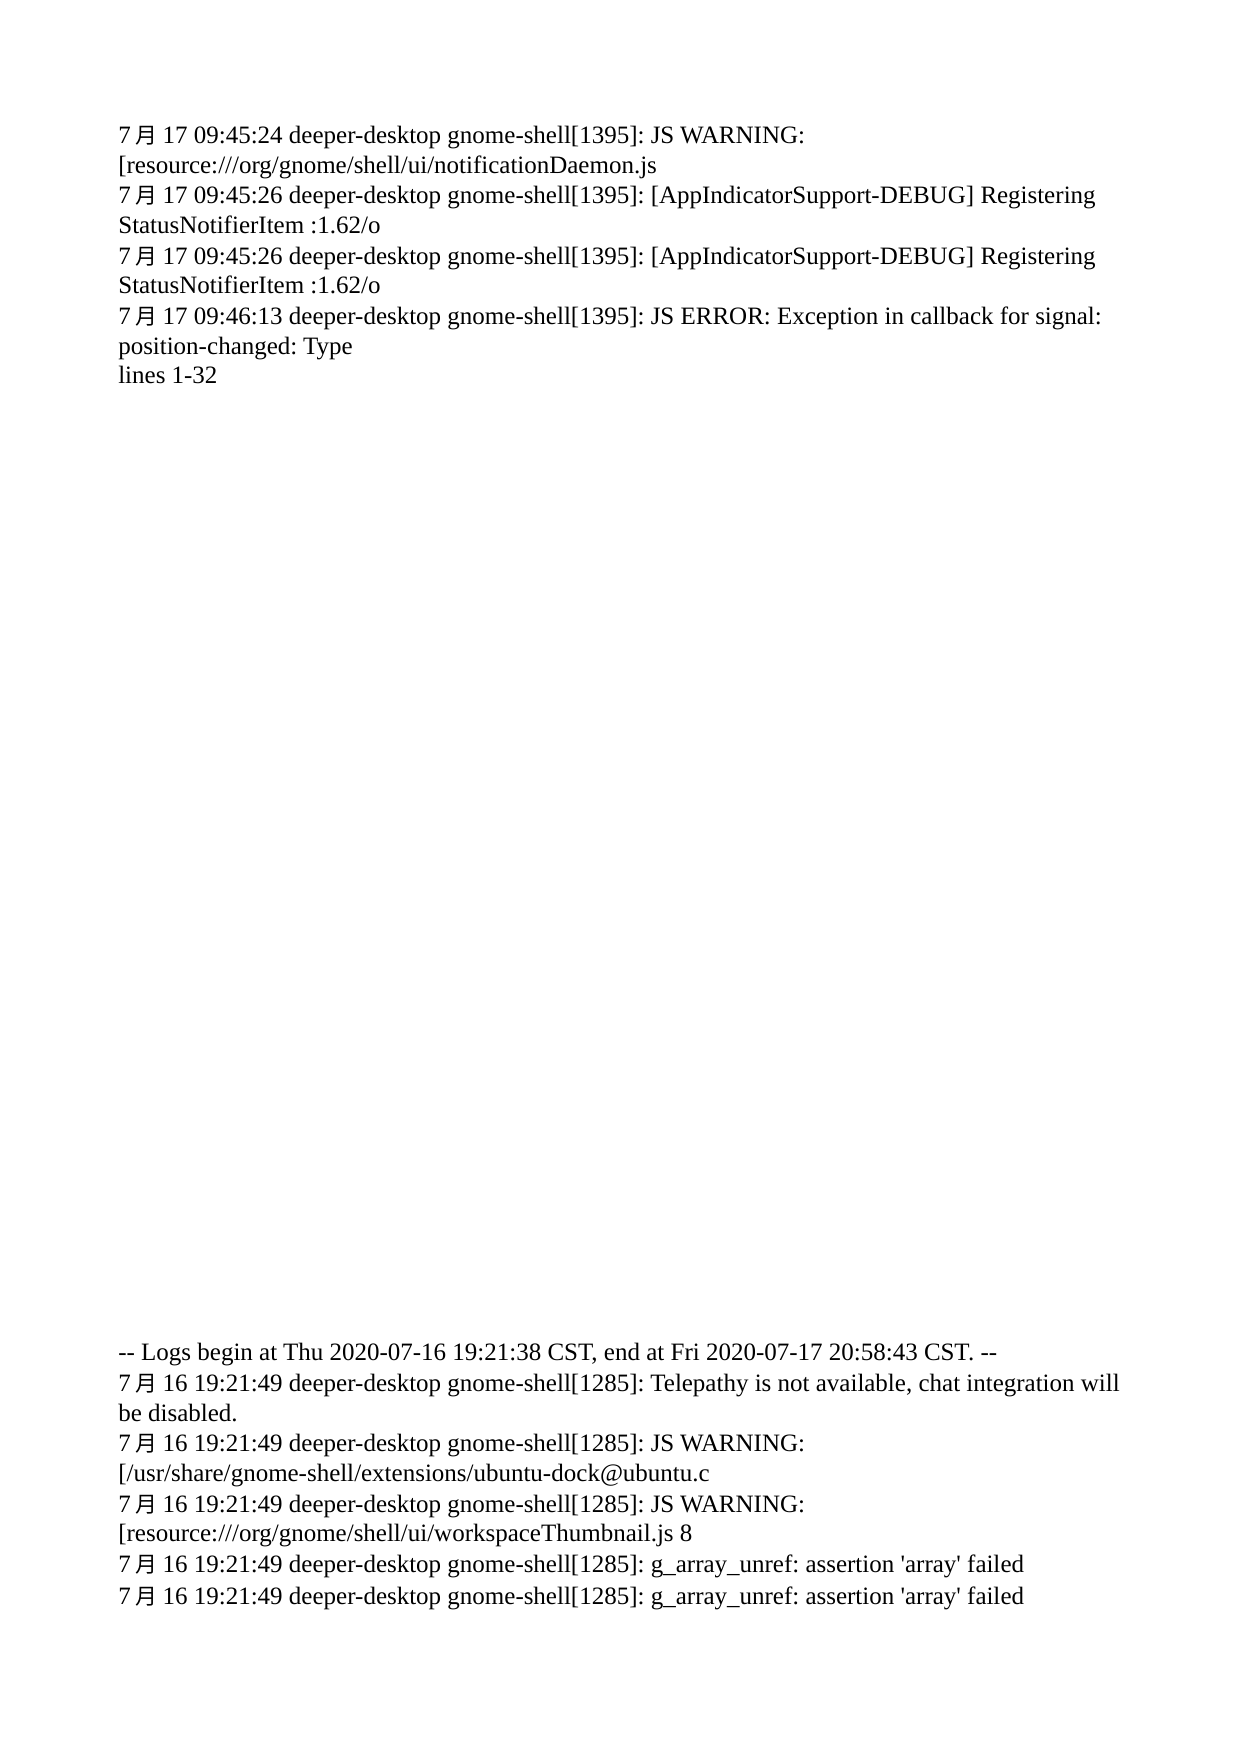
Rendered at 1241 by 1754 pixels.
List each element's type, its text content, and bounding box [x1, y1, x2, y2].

text 7月 16 19:21:49 deeper-desktop gnome-shell[1285]: g_array_unref: assertion 'array' failed [118, 1547, 1122, 1579]
text 7月 16 19:21:49 deeper-desktop gnome-shell[1285]: JS WARNING: [resource:///org/gnome/shell/ui/workspaceThumbnail.js 8 [118, 1487, 1122, 1547]
text -- Logs begin at Thu 2020-07-16 19:21:38 CST, end at Fri 2020-07-17 20:58:43 CST. -- [118, 1337, 1122, 1366]
text 7月 16 19:21:49 deeper-desktop gnome-shell[1285]: g_array_unref: assertion 'array' failed [118, 1579, 1122, 1611]
text 7月 16 19:21:49 deeper-desktop gnome-shell[1285]: Telepathy is not available, chat integration will be disabled. [118, 1366, 1122, 1426]
text lines 1-32 [118, 360, 1122, 388]
text 7月 17 09:45:26 deeper-desktop gnome-shell[1395]: [AppIndicatorSupport-DEBUG] Registering StatusNotifierItem :1.62/o [118, 178, 1122, 239]
text 7月 17 09:45:26 deeper-desktop gnome-shell[1395]: [AppIndicatorSupport-DEBUG] Registering StatusNotifierItem :1.62/o [118, 239, 1122, 299]
text 7月 17 09:46:13 deeper-desktop gnome-shell[1395]: JS ERROR: Exception in callback for signal: position-changed: Type [118, 299, 1122, 360]
text 7月 17 09:45:24 deeper-desktop gnome-shell[1395]: JS WARNING: [resource:///org/gnome/shell/ui/notificationDaemon.js [118, 118, 1122, 178]
text 7月 16 19:21:49 deeper-desktop gnome-shell[1285]: JS WARNING: [/usr/share/gnome-shell/extensions/ubuntu-dock@ubuntu.c [118, 1426, 1122, 1487]
